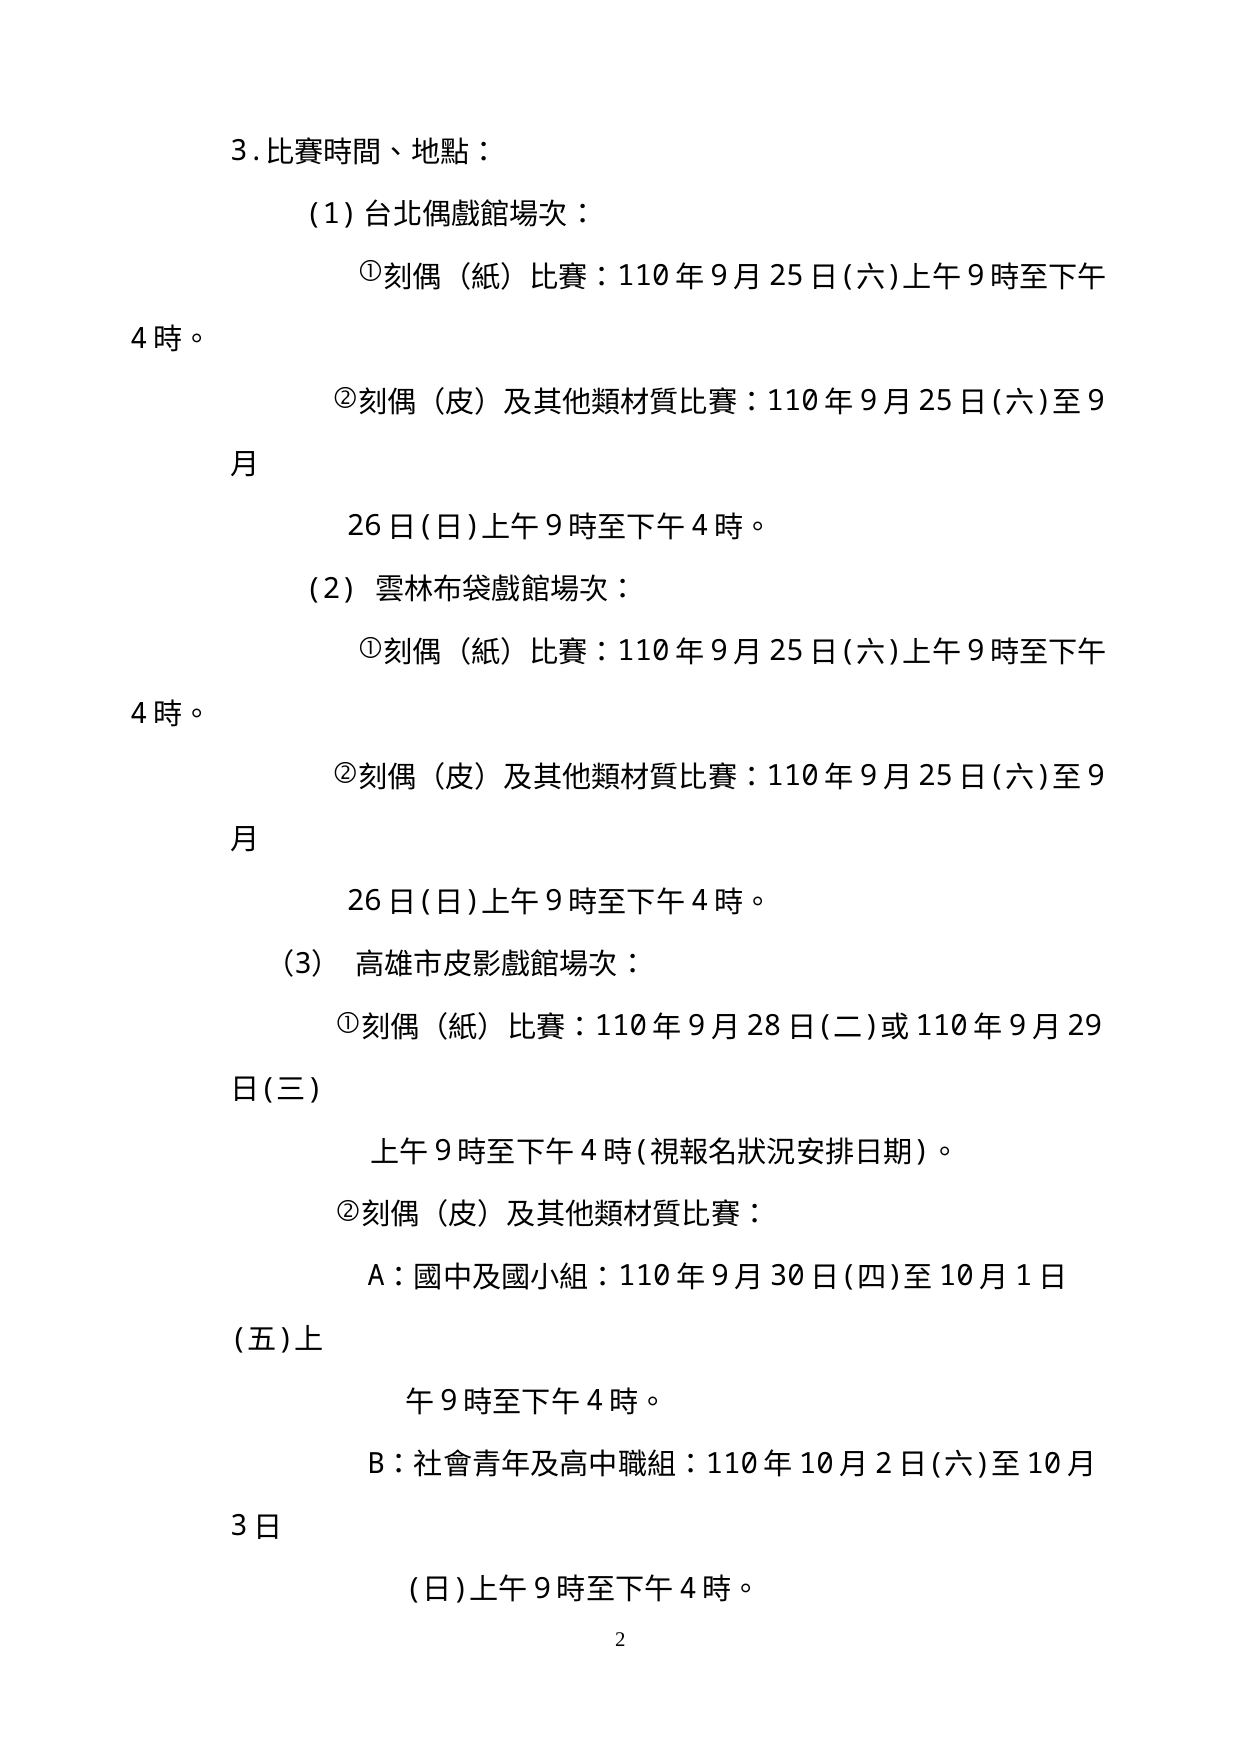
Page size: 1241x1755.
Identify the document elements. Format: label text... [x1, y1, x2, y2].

text 3.比賽時間、地點： [230, 108, 1110, 170]
text （3） 高雄市皮影戲館場次： [230, 920, 1110, 983]
text 刻偶（皮）及其他類材質比賽：110年9月25日(六)至9月 [230, 733, 1110, 858]
text 26日(日)上午9時至下午4時。 [230, 858, 1110, 920]
text 刻偶（紙）比賽：110年9月25日(六)上午9時至下午4時。 [130, 233, 1110, 358]
text A：國中及國小組：110年9月30日(四)至10月1日(五)上 [230, 1233, 1110, 1358]
text B：社會青年及高中職組：110年10月2日(六)至10月3日 [230, 1420, 1110, 1545]
text (日)上午9時至下午4時。 [230, 1545, 1110, 1608]
text (2) 雲林布袋戲館場次： [130, 545, 1110, 608]
text 上午9時至下午4時(視報名狀況安排日期)。 [230, 1108, 1110, 1170]
text 刻偶（皮）及其他類材質比賽： [230, 1170, 1110, 1233]
text (1) 台北偶戲館場次： [130, 170, 1110, 233]
text 26日(日)上午9時至下午4時。 [230, 483, 1110, 545]
text 午9時至下午4時。 [230, 1358, 1110, 1420]
text 刻偶（皮）及其他類材質比賽：110年9月25日(六)至9月 [230, 358, 1110, 483]
text 刻偶（紙）比賽：110年9月25日(六)上午9時至下午4時。 [130, 608, 1110, 733]
text 刻偶（紙）比賽：110年9月28日(二)或110年9月29日(三) [230, 983, 1110, 1108]
